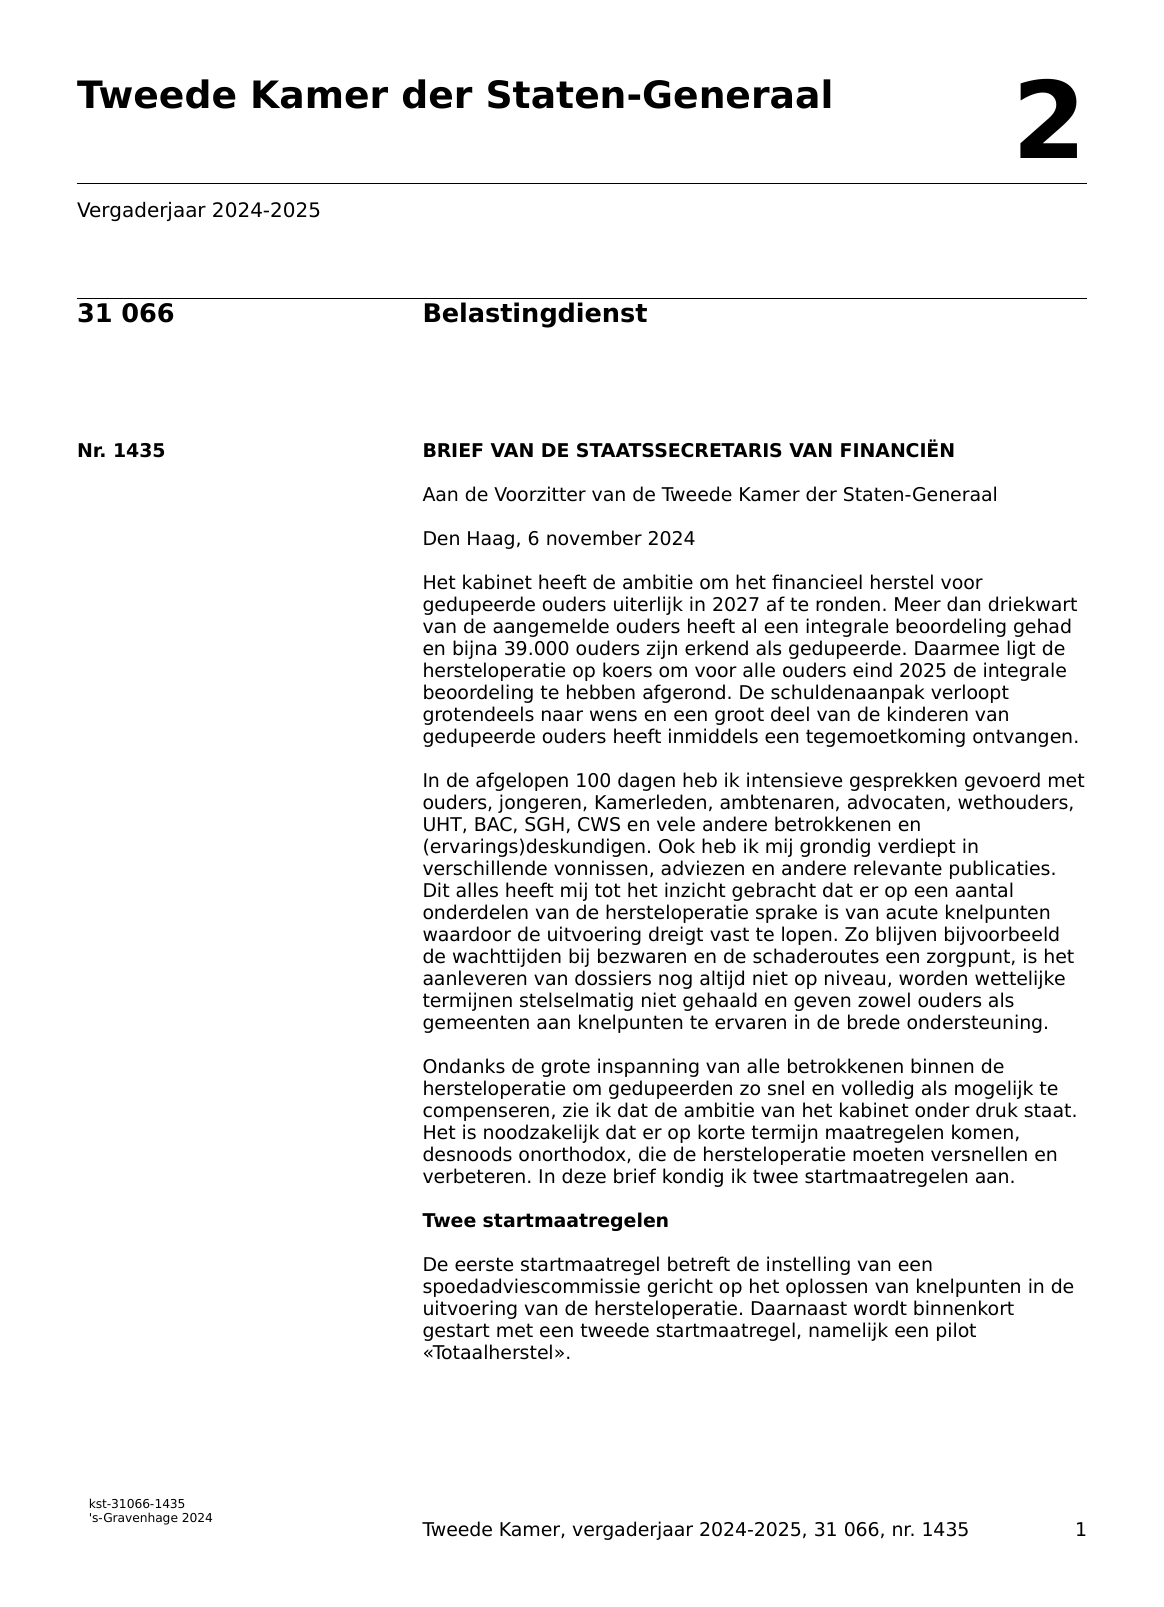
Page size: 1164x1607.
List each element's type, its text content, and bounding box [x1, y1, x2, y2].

table_header 2 [886, 59, 1087, 183]
text kst-31066-1435 [88, 1497, 323, 1511]
text De eerste startmaatregel betreft de instelling van een spoedadviescommissie gericht op het oplossen van knelpunten in de uitvoering van de hersteloperatie. Daarnaast wordt binnenkort gestart met een tweede startmaatregel, namelijk een pilot «Totaalherstel». [422, 1254, 1087, 1364]
subtitle Nr. 1435 BRIEF VAN DE STAATSSECRETARIS VAN FINANCIËN [77, 440, 1087, 462]
text In de afgelopen 100 dagen heb ik intensieve gesprekken gevoerd met ouders, jongeren, Kamerleden, ambtenaren, advocaten, wethouders, UHT, BAC, SGH, CWS en vele andere betrokkenen en (ervarings)deskundigen. Ook heb ik mij grondig verdiept in verschillende vonnissen, adviezen en andere relevante publicaties. Dit alles heeft mij tot het inzicht gebracht dat er op een aantal onderdelen van de hersteloperatie sprake is van acute knelpunten waardoor de uitvoering dreigt vast te lopen. Zo blijven bijvoorbeeld de wachttijden bij bezwaren en de schaderoutes een zorgpunt, is het aanleveren van dossiers nog altijd niet op niveau, worden wettelijke termijnen stelselmatig niet gehaald en geven zowel ouders als gemeenten aan knelpunten te ervaren in de brede ondersteuning. [422, 770, 1087, 1034]
text Het kabinet heeft de ambitie om het financieel herstel voor gedupeerde ouders uiterlijk in 2027 af te ronden. Meer dan driekwart van de aangemelde ouders heeft al een integrale beoordeling gehad en bijna 39.000 ouders zijn erkend als gedupeerde. Daarmee ligt de hersteloperatie op koers om voor alle ouders eind 2025 de integrale beoordeling te hebben afgerond. De schuldenaanpak verloopt grotendeels naar wens en een groot deel van de kinderen van gedupeerde ouders heeft inmiddels een tegemoetkoming ontvangen. [422, 572, 1087, 748]
text 's-Gravenhage 2024 [88, 1511, 323, 1525]
text Ondanks de grote inspanning van alle betrokkenen binnen de hersteloperatie om gedupeerden zo snel en volledig als mogelijk te compenseren, zie ik dat de ambitie van het kabinet onder druk staat. Het is noodzakelijk dat er op korte termijn maatregelen komen, desnoods onorthodox, die de hersteloperatie moeten versnellen en verbeteren. In deze brief kondig ik twee startmaatregelen aan. [422, 1056, 1087, 1188]
table_header Tweede Kamer der Staten-Generaal [77, 59, 886, 183]
subtitle Twee startmaatregelen [422, 1210, 1087, 1232]
text Aan de Voorzitter van de Tweede Kamer der Staten-Generaal [422, 484, 1087, 506]
text Den Haag, 6 november 2024 [422, 528, 1087, 550]
table_cell Vergaderjaar 2024-2025 [77, 184, 1087, 298]
subtitle 31 066 Belastingdienst [77, 299, 1087, 329]
